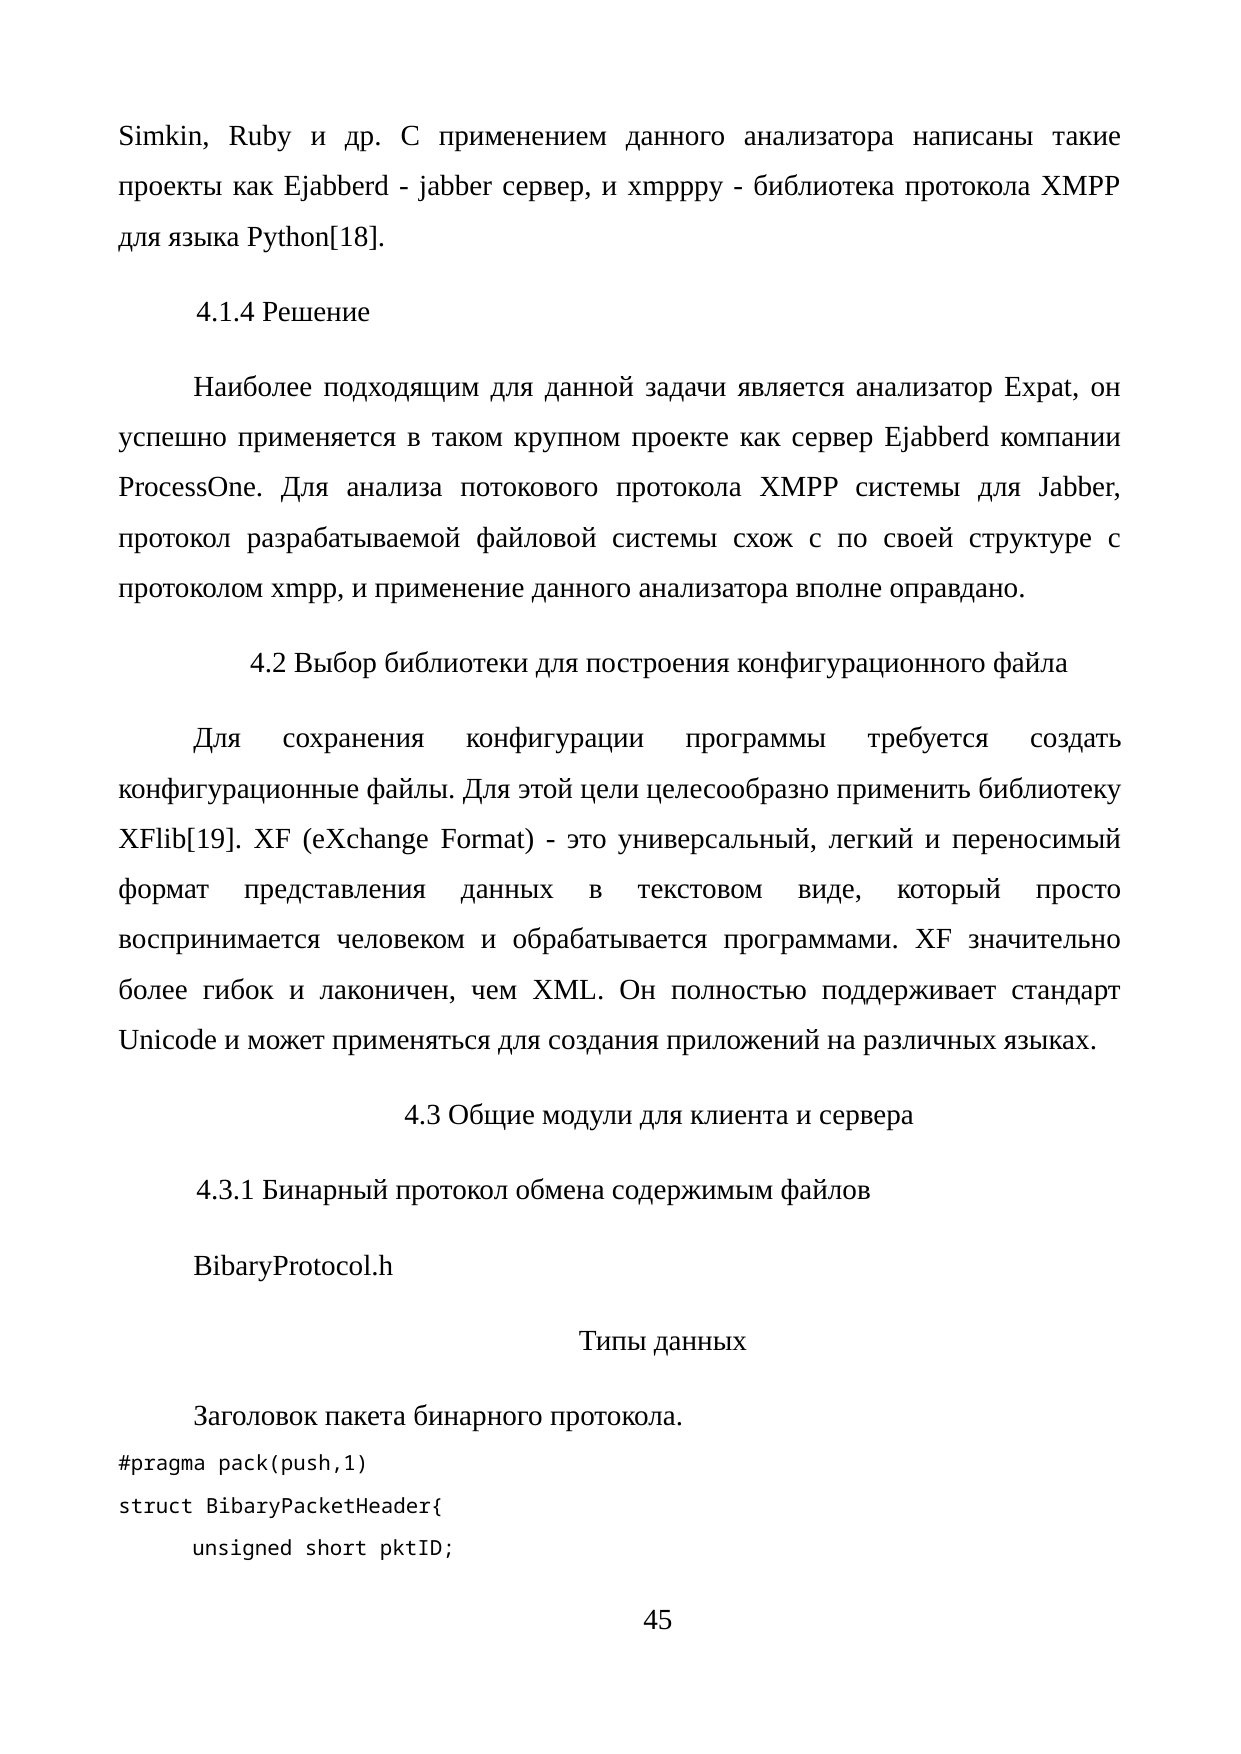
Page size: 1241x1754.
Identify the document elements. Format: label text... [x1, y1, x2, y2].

text struct BibaryPacketHeader{ [118, 1491, 1122, 1519]
subtitle Выбор библиотеки для построения конфигурационного файла [189, 645, 1122, 679]
text Наиболее подходящим для данной задачи является анализатор Expat, он успешно применяется в таком крупном проекте как сервер Ejabberd компании ProcessOne. Для анализа потокового протокола XMPP системы для Jabber, протокол разрабатываемой файловой системы схож с по своей структуре с протоколом xmpp, и применение данного анализатора вполне оправдано. [118, 369, 1122, 604]
text Simkin, Ruby и др. С применением данного анализатора написаны такие проекты как Ejabberd - jabber сервер, и xmpppy - библиотека протокола XMPP для языка Python[18]. [118, 118, 1122, 252]
text BibaryProtocol.h [118, 1248, 1122, 1281]
subtitle Бинарный протокол обмена содержимым файлов [189, 1172, 1122, 1206]
text #pragma pack(push,1) [118, 1448, 1122, 1477]
subtitle Решение [189, 294, 1122, 327]
text Для сохранения конфигурации программы требуется создать конфигурационные файлы. Для этой цели целесообразно применить библиотеку XFlib[19]. XF (eXchange Format) - это универсальный, легкий и переносимый формат представления данных в текстовом виде, который просто воспринимается человеком и обрабатывается программами. XF значительно более гибок и лаконичен, чем XML. Он полностью поддерживает стандарт Unicode и может применяться для создания приложений на различных языках. [118, 720, 1122, 1056]
subtitle Общие модули для клиента и сервера [189, 1097, 1122, 1131]
text unsigned short pktID; [118, 1533, 1122, 1562]
subtitle Типы данных [189, 1323, 1122, 1356]
text Заголовок пакета бинарного протокола. [118, 1398, 1122, 1431]
